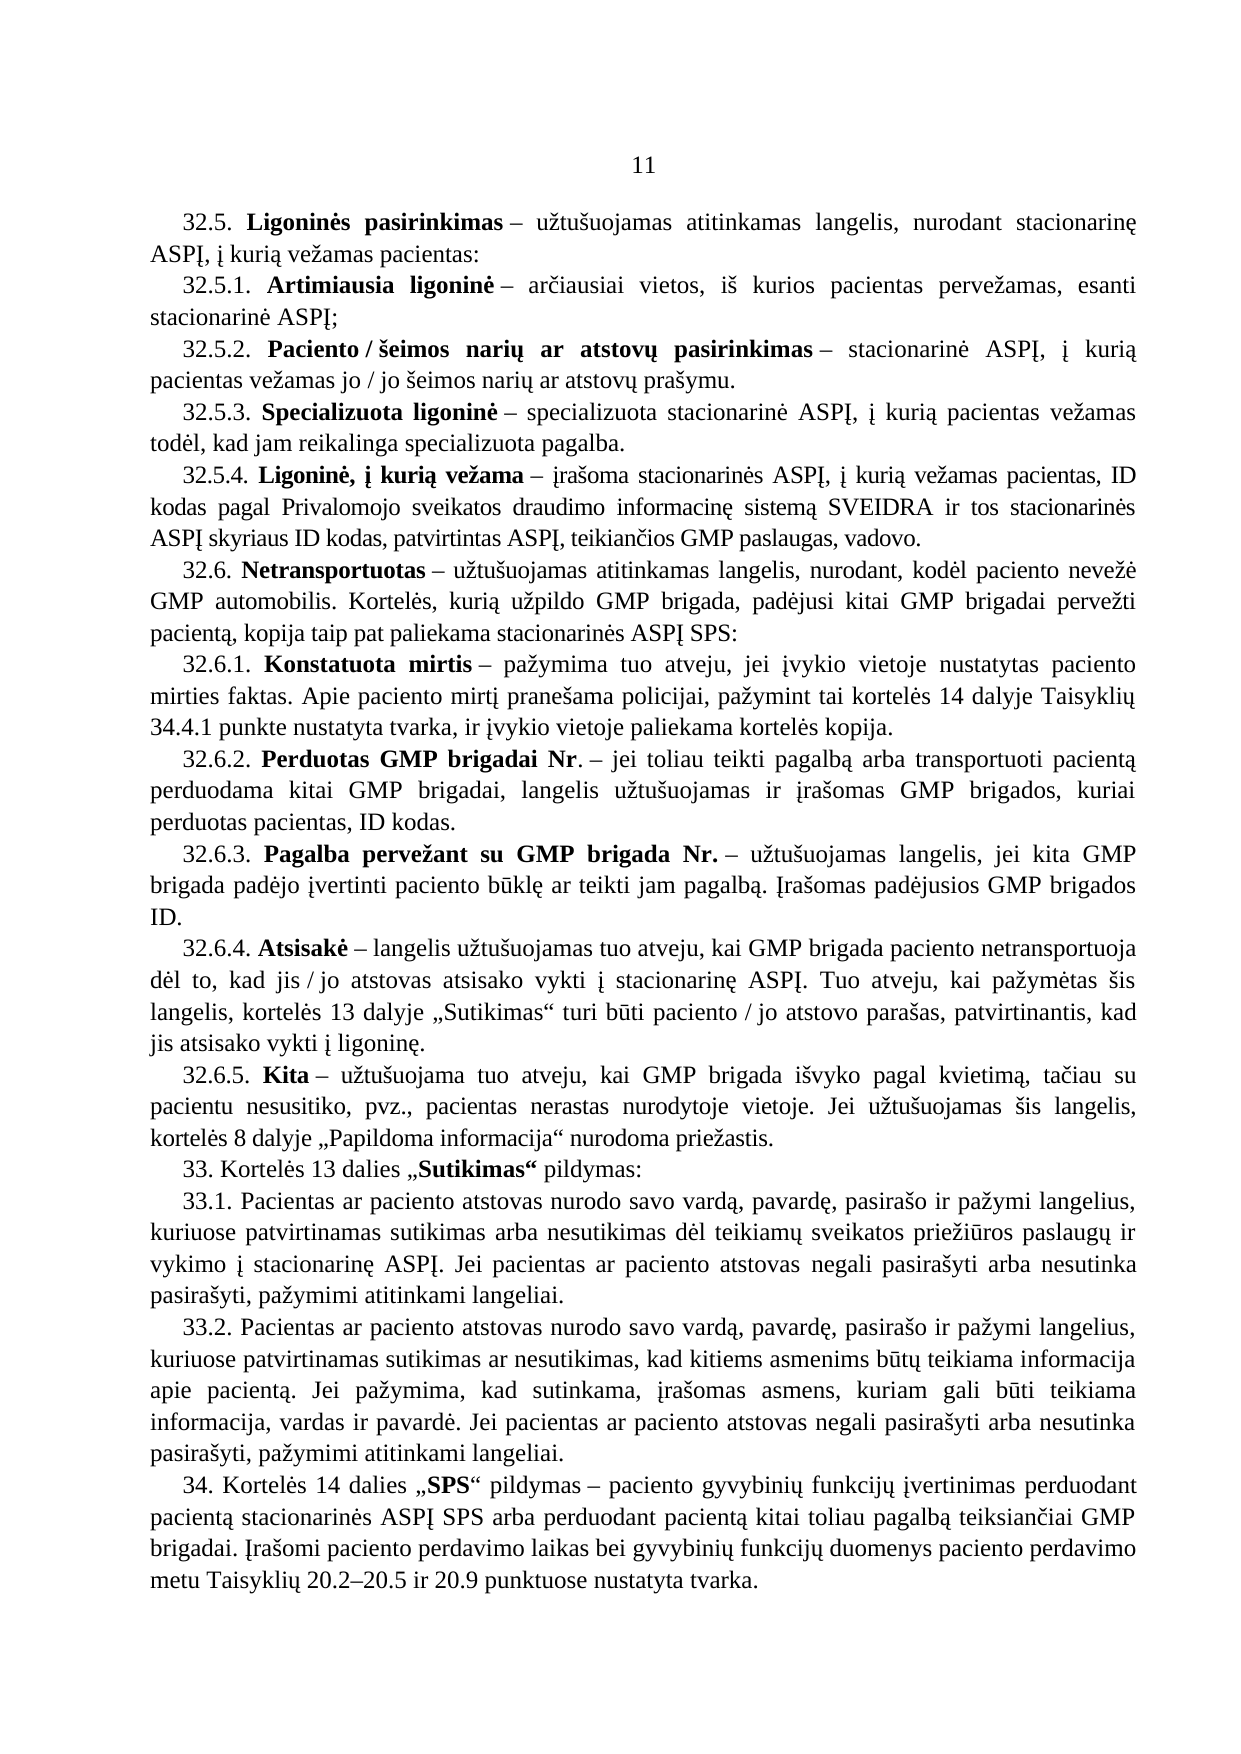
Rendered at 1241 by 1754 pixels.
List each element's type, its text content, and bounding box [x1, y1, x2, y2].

text 32.6.3. Pagalba pervežant su GMP brigada Nr. – užtušuojamas langelis, jei kita GMP brigada padėjo įvertinti paciento būklę ar teikti jam pagalbą. Įrašomas padėjusios GMP brigados ID. [150, 839, 1137, 931]
text 32.6.2. Perduotas GMP brigadai Nr. – jei toliau teikti pagalbą arba transportuoti pacientą perduodama kitai GMP brigadai, langelis užtušuojamas ir įrašomas GMP brigados, kuriai perduotas pacientas, ID kodas. [150, 744, 1137, 836]
text 32.6.4. Atsisakė – langelis užtušuojamas tuo atveju, kai GMP brigada paciento netransportuoja dėl to, kad jis / jo atstovas atsisako vykti į stacionarinę ASPĮ. Tuo atveju, kai pažymėtas šis langelis, kortelės 13 dalyje „Sutikimas“ turi būti paciento / jo atstovo parašas, patvirtinantis, kad jis atsisako vykti į ligoninę. [150, 933, 1137, 1057]
text 32.6.1. Konstatuota mirtis – pažymima tuo atveju, jei įvykio vietoje nustatytas paciento mirties faktas. Apie paciento mirtį pranešama policijai, pažymint tai kortelės 14 dalyje Taisyklių 34.4.1 punkte nustatyta tvarka, ir įvykio vietoje paliekama kortelės kopija. [150, 649, 1137, 741]
text 33. Kortelės 13 dalies „Sutikimas“ pildymas: [150, 1154, 1137, 1183]
text 32.6. Netransportuotas – užtušuojamas atitinkamas langelis, nurodant, kodėl paciento nevežė GMP automobilis. Kortelės, kurią užpildo GMP brigada, padėjusi kitai GMP brigadai pervežti pacientą, kopija taip pat paliekama stacionarinės ASPĮ SPS: [150, 555, 1137, 647]
text 32.5.2. Paciento / šeimos narių ar atstovų pasirinkimas – stacionarinė ASPĮ, į kurią pacientas vežamas jo / jo šeimos narių ar atstovų prašymu. [150, 334, 1137, 394]
text 32.5.4. Ligoninė, į kurią vežama – įrašoma stacionarinės ASPĮ, į kurią vežamas pacientas, ID kodas pagal Privalomojo sveikatos draudimo informacinę sistemą SVEIDRA ir tos stacionarinės ASPĮ skyriaus ID kodas, patvirtintas ASPĮ, teikiančios GMP paslaugas, vadovo. [150, 460, 1137, 552]
text 32.5.1. Artimiausia ligoninė – arčiausiai vietos, iš kurios pacientas pervežamas, esanti stacionarinė ASPĮ; [150, 271, 1137, 331]
text 33.2. Pacientas ar paciento atstovas nurodo savo vardą, pavardę, pasirašo ir pažymi langelius, kuriuose patvirtinamas sutikimas ar nesutikimas, kad kitiems asmenims būtų teikiama informacija apie pacientą. Jei pažymima, kad sutinkama, įrašomas asmens, kuriam gali būti teikiama informacija, vardas ir pavardė. Jei pacientas ar paciento atstovas negali pasirašyti arba nesutinka pasirašyti, pažymimi atitinkami langeliai. [150, 1312, 1137, 1467]
text 34. Kortelės 14 dalies „SPS“ pildymas – paciento gyvybinių funkcijų įvertinimas perduodant pacientą stacionarinės ASPĮ SPS arba perduodant pacientą kitai toliau pagalbą teiksiančiai GMP brigadai. Įrašomi paciento perdavimo laikas bei gyvybinių funkcijų duomenys paciento perdavimo metu Taisyklių 20.2–20.5 ir 20.9 punktuose nustatyta tvarka. [150, 1470, 1137, 1593]
text 33.1. Pacientas ar paciento atstovas nurodo savo vardą, pavardę, pasirašo ir pažymi langelius, kuriuose patvirtinamas sutikimas arba nesutikimas dėl teikiamų sveikatos priežiūros paslaugų ir vykimo į stacionarinę ASPĮ. Jei pacientas ar paciento atstovas negali pasirašyti arba nesutinka pasirašyti, pažymimi atitinkami langeliai. [150, 1186, 1137, 1309]
text 32.5.3. Specializuota ligoninė – specializuota stacionarinė ASPĮ, į kurią pacientas vežamas todėl, kad jam reikalinga specializuota pagalba. [150, 397, 1137, 457]
text 32.5. Ligoninės pasirinkimas – užtušuojamas atitinkamas langelis, nurodant stacionarinę ASPĮ, į kurią vežamas pacientas: [150, 207, 1137, 268]
text 32.6.5. Kita – užtušuojama tuo atveju, kai GMP brigada išvyko pagal kvietimą, tačiau su pacientu nesusitiko, pvz., pacientas nerastas nurodytoje vietoje. Jei užtušuojamas šis langelis, kortelės 8 dalyje „Papildoma informacija“ nurodoma priežastis. [150, 1060, 1137, 1152]
